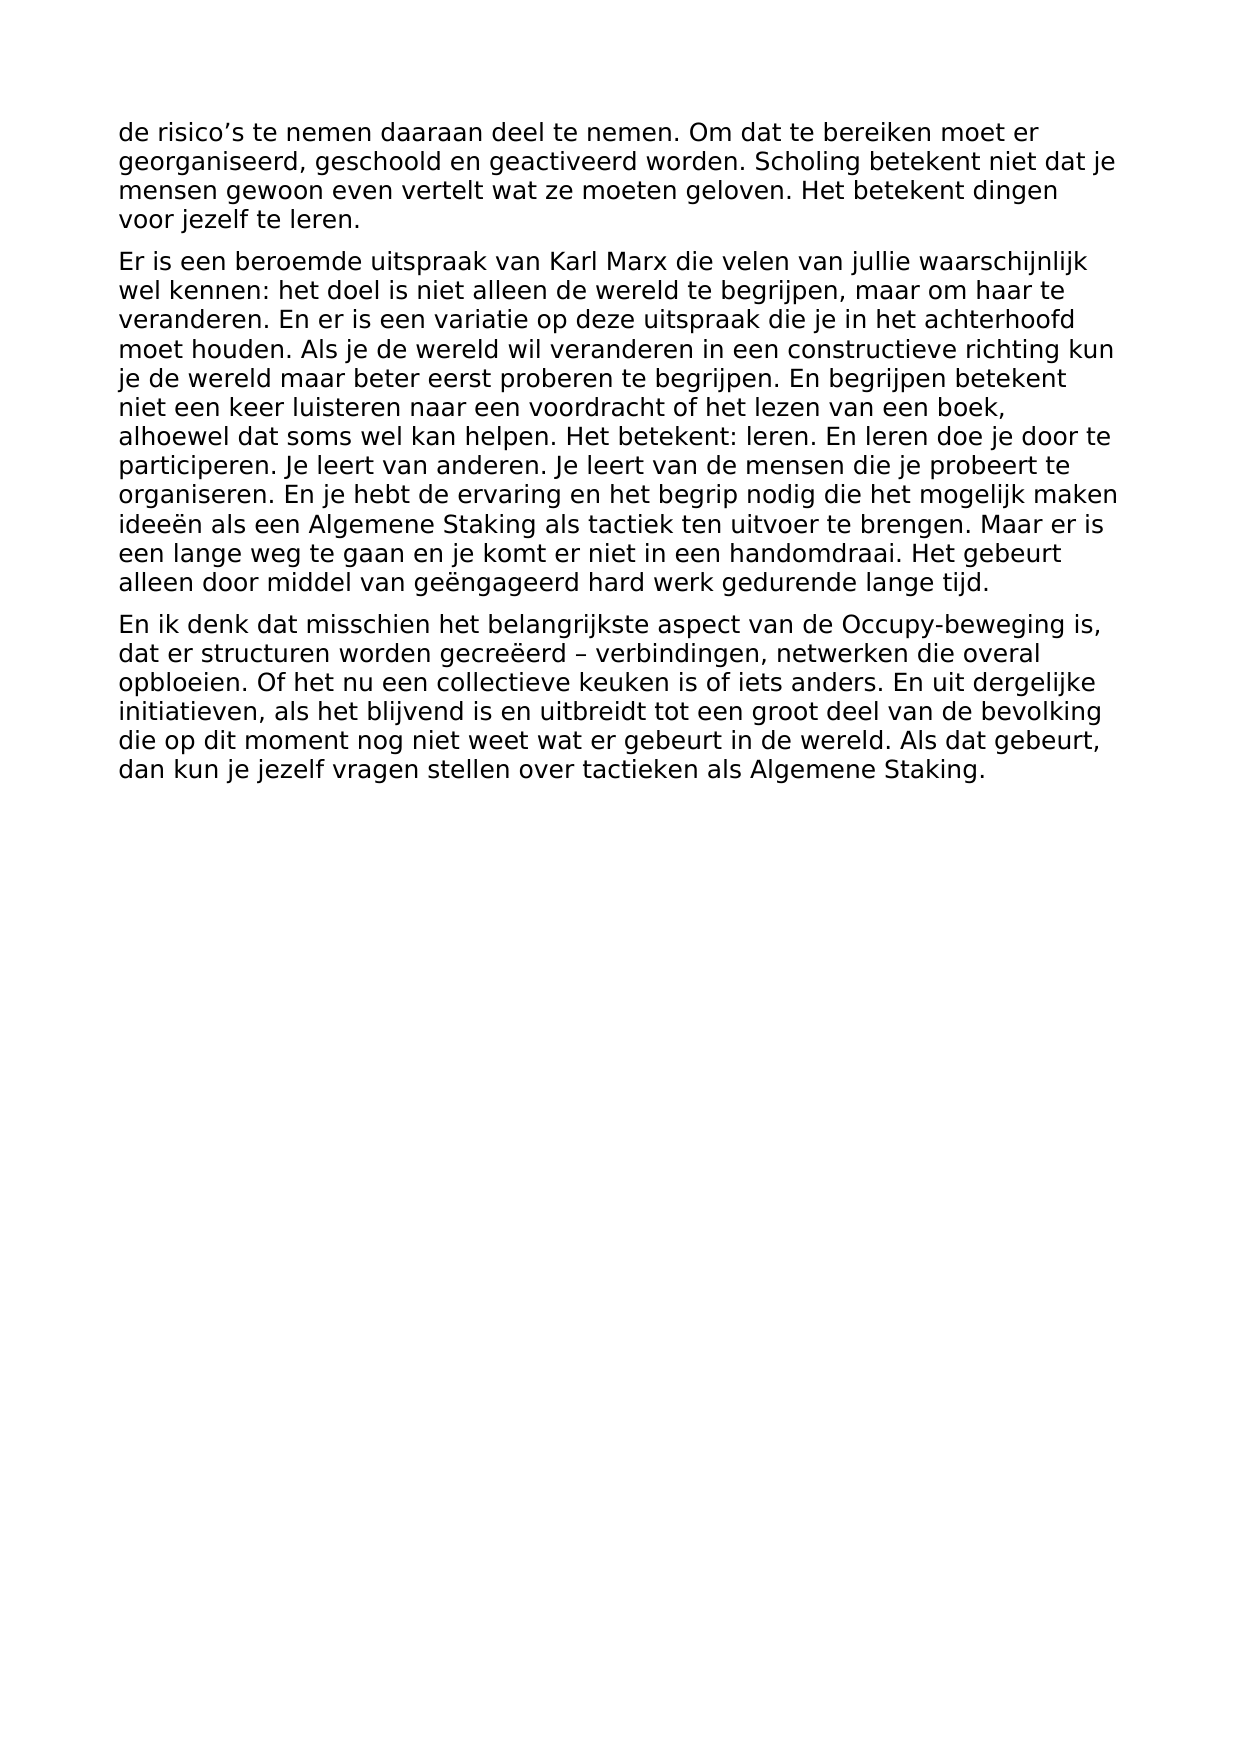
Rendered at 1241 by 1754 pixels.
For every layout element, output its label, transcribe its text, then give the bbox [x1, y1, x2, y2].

text Er is een beroemde uitspraak van Karl Marx die velen van jullie waarschijnlijk wel kennen: het doel is niet alleen de wereld te begrijpen, maar om haar te veranderen. En er is een variatie op deze uitspraak die je in het achterhoofd moet houden. Als je de wereld wil veranderen in een constructieve richting kun je de wereld maar beter eerst proberen te begrijpen. En begrijpen betekent niet een keer luisteren naar een voordracht of het lezen van een boek, alhoewel dat soms wel kan helpen. Het betekent: leren. En leren doe je door te participeren. Je leert van anderen. Je leert van de mensen die je probeert te organiseren. En je hebt de ervaring en het begrip nodig die het mogelijk maken ideeën als een Algemene Staking als tactiek ten uitvoer te brengen. Maar er is een lange weg te gaan en je komt er niet in een handomdraai. Het gebeurt alleen door middel van geëngageerd hard werk gedurende lange tijd. [118, 247, 1122, 597]
text de risico’s te nemen daaraan deel te nemen. Om dat te bereiken moet er georganiseerd, geschoold en geactiveerd worden. Scholing betekent niet dat je mensen gewoon even vertelt wat ze moeten geloven. Het betekent dingen voor jezelf te leren. [118, 118, 1122, 235]
text En ik denk dat misschien het belangrijkste aspect van de Occupy-beweging is, dat er structuren worden gecreëerd – verbindingen, netwerken die overal opbloeien. Of het nu een collectieve keuken is of iets anders. En uit dergelijke initiatieven, als het blijvend is en uitbreidt tot een groot deel van de bevolking die op dit moment nog niet weet wat er gebeurt in de wereld. Als dat gebeurt, dan kun je jezelf vragen stellen over tactieken als Algemene Staking. [118, 610, 1122, 785]
